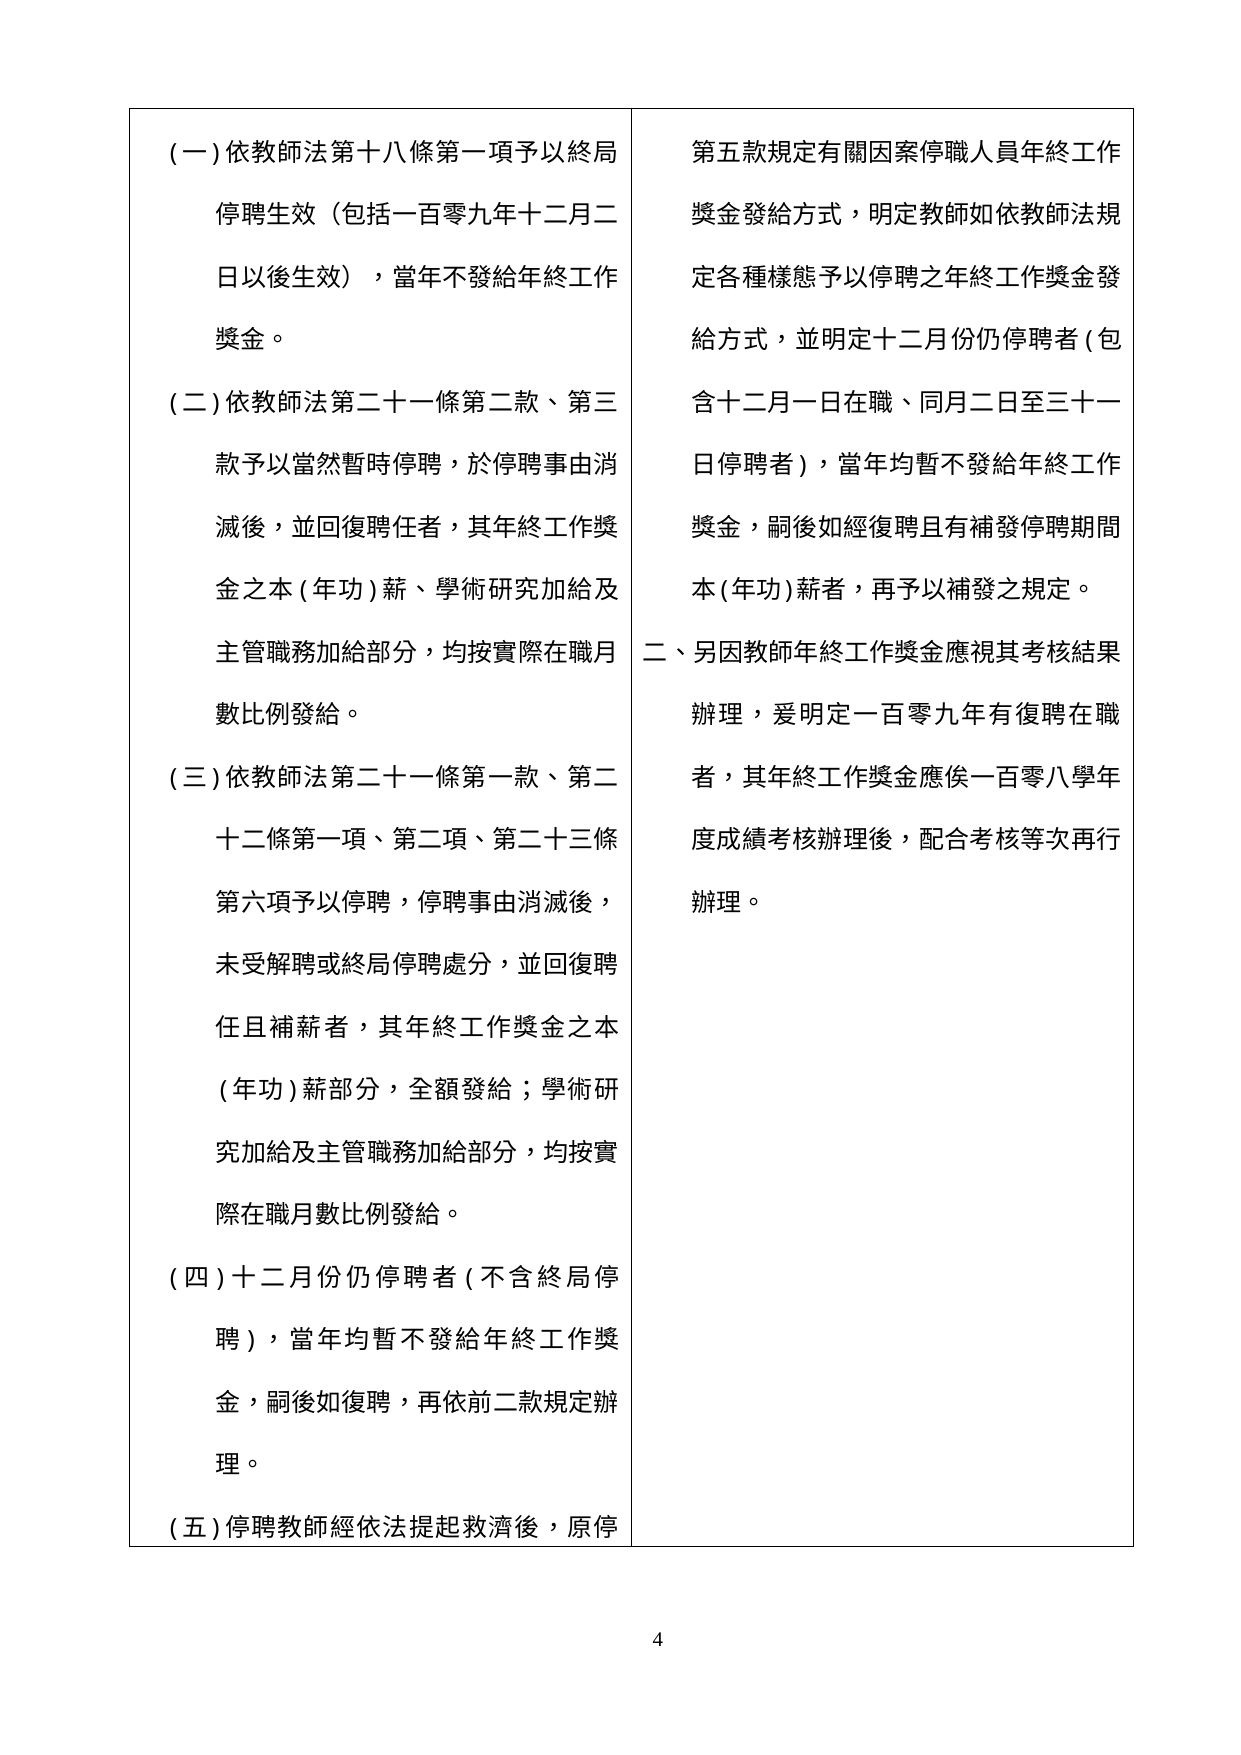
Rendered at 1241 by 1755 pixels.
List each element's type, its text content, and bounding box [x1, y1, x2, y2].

table_cell (一)依教師法第十八條第一項予以終局停聘生效（包括一百零九年十二月二日以後生效），當年不發給年終工作獎金。 (二)依教師法第二十一條第二款、第三款予以當然暫時停聘，於停聘事由消滅後，並回復聘任者，其年終工作獎金之本(年功)薪、學術研究加給及主管職務加給部分，均按實際在職月數比例發給。 (三)依教師法第二十一條第一款、第二十二條第一項、第二項、第二十三條第六項予以停聘，停聘事由消滅後，未受解聘或終局停聘處分，並回復聘任且補薪者，其年終工作獎金之本(年功)薪部分，全額發給；學術研究加給及主管職務加給部分，均按實際在職月數比例發給。 (四)十二月份仍停聘者(不含終局停聘)，當年均暫不發給年終工作獎金，嗣後如復聘，再依前二款規定辦理。 (五)停聘教師經依法提起救濟後，原停 [130, 109, 631, 1546]
table_cell 第五款規定有關因案停職人員年終工作獎金發給方式，明定教師如依教師法規定各種樣態予以停聘之年終工作獎金發給方式，並明定十二月份仍停聘者(包含十二月一日在職、同月二日至三十一日停聘者)，當年均暫不發給年終工作獎金，嗣後如經復聘且有補發停聘期間本(年功)薪者，再予以補發之規定。 二、另因教師年終工作獎金應視其考核結果辦理，爰明定一百零九年有復聘在職者，其年終工作獎金應俟一百零八學年度成績考核辦理後，配合考核等次再行辦理。 [632, 109, 1133, 1546]
